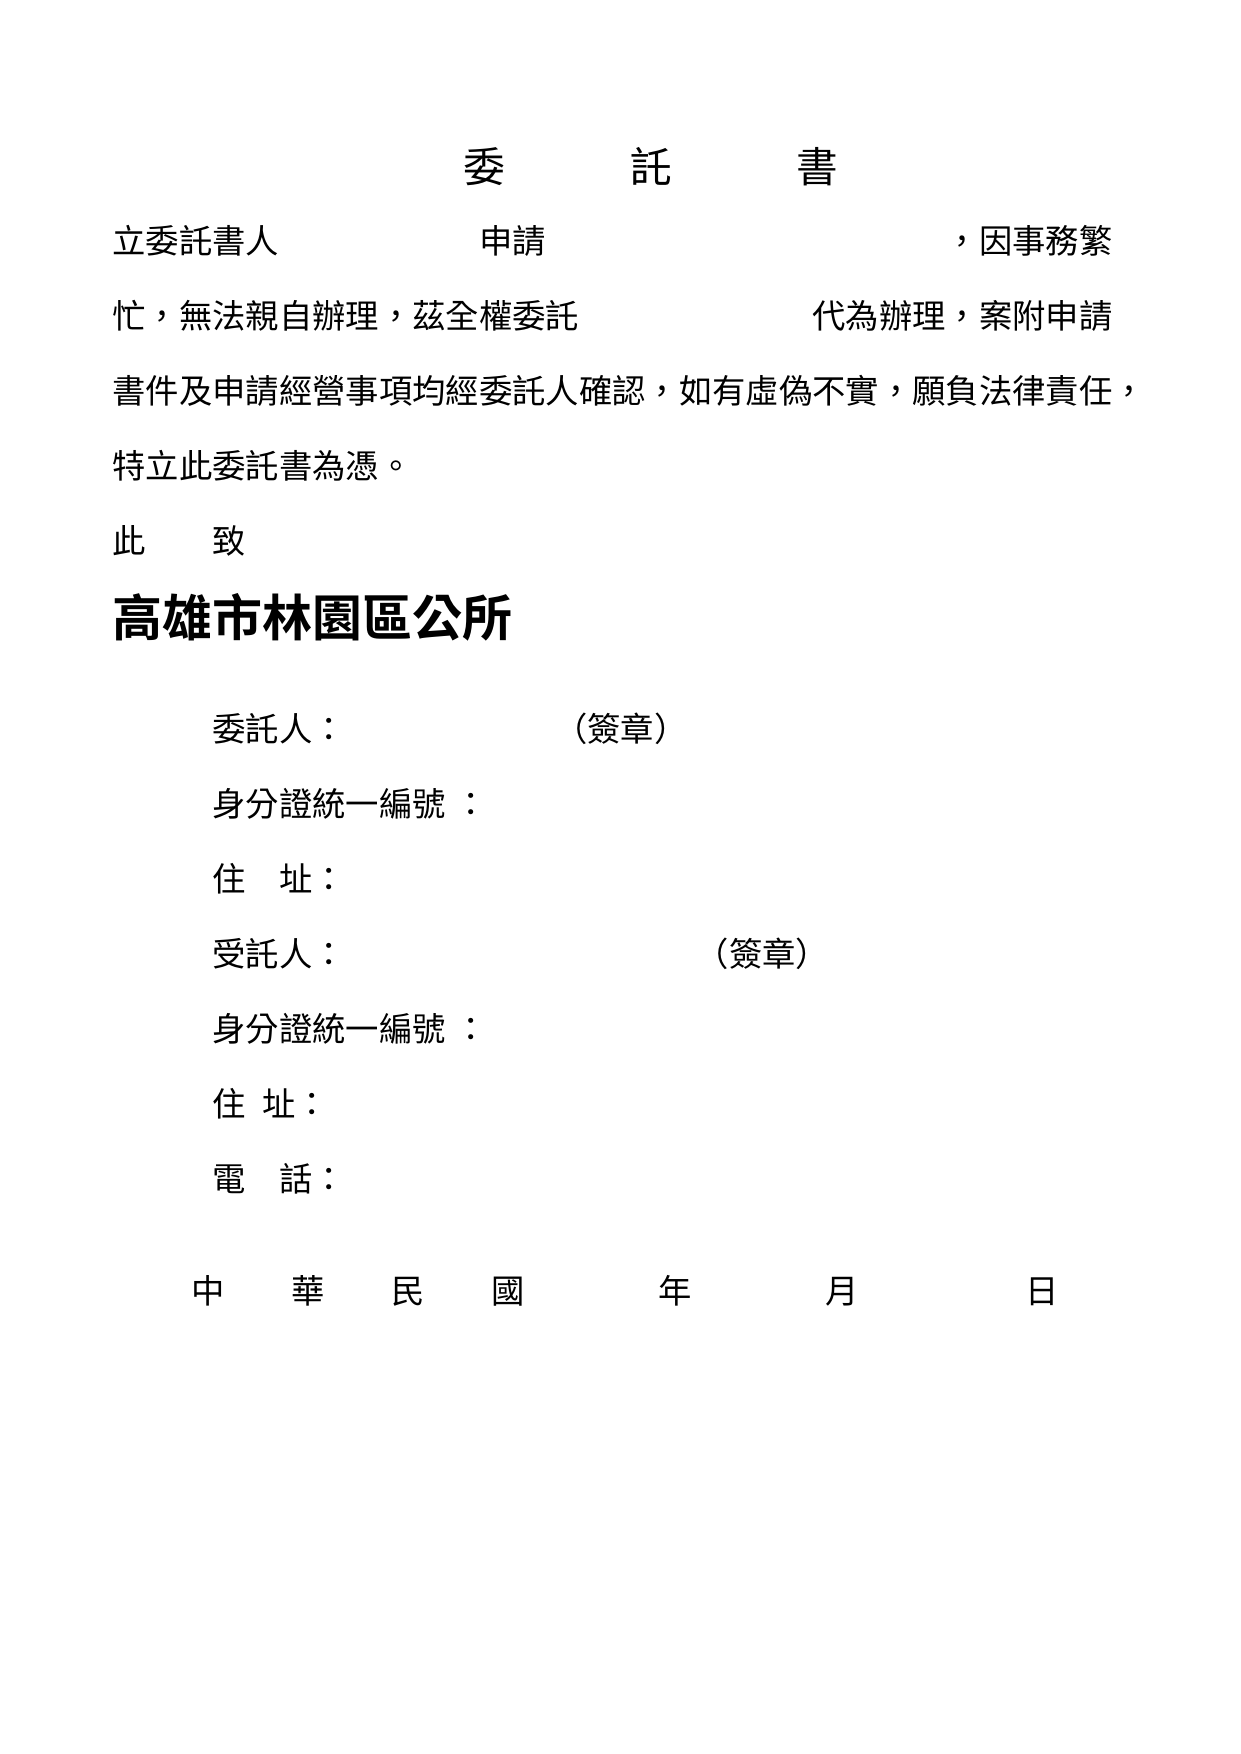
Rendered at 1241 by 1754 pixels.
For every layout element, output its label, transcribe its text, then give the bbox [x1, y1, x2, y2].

text 身分證統一編號 ： [112, 989, 1137, 1064]
text 電 話： [112, 1139, 1137, 1214]
text 中 華 民 國 年 月 日 [112, 1252, 1137, 1327]
text 身分證統一編號 ： [112, 764, 1137, 839]
text 高雄市林園區公所 [112, 577, 1137, 652]
text 住 址： [112, 839, 1137, 914]
text 委 託 書 [112, 127, 1137, 202]
text 此 致 [112, 502, 1137, 577]
text 受託人： （簽章） [112, 914, 1137, 989]
text 住 址： [112, 1064, 1137, 1139]
text 委託人： （簽章） [112, 689, 1137, 764]
text 立委託書人 申請 ，因事務繁忙，無法親自辦理，茲全權委託 代為辦理，案附申請書件及申請經營事項均經委託人確認，如有虛偽不實，願負法律責任，特立此委託書為憑。 [112, 202, 1137, 502]
